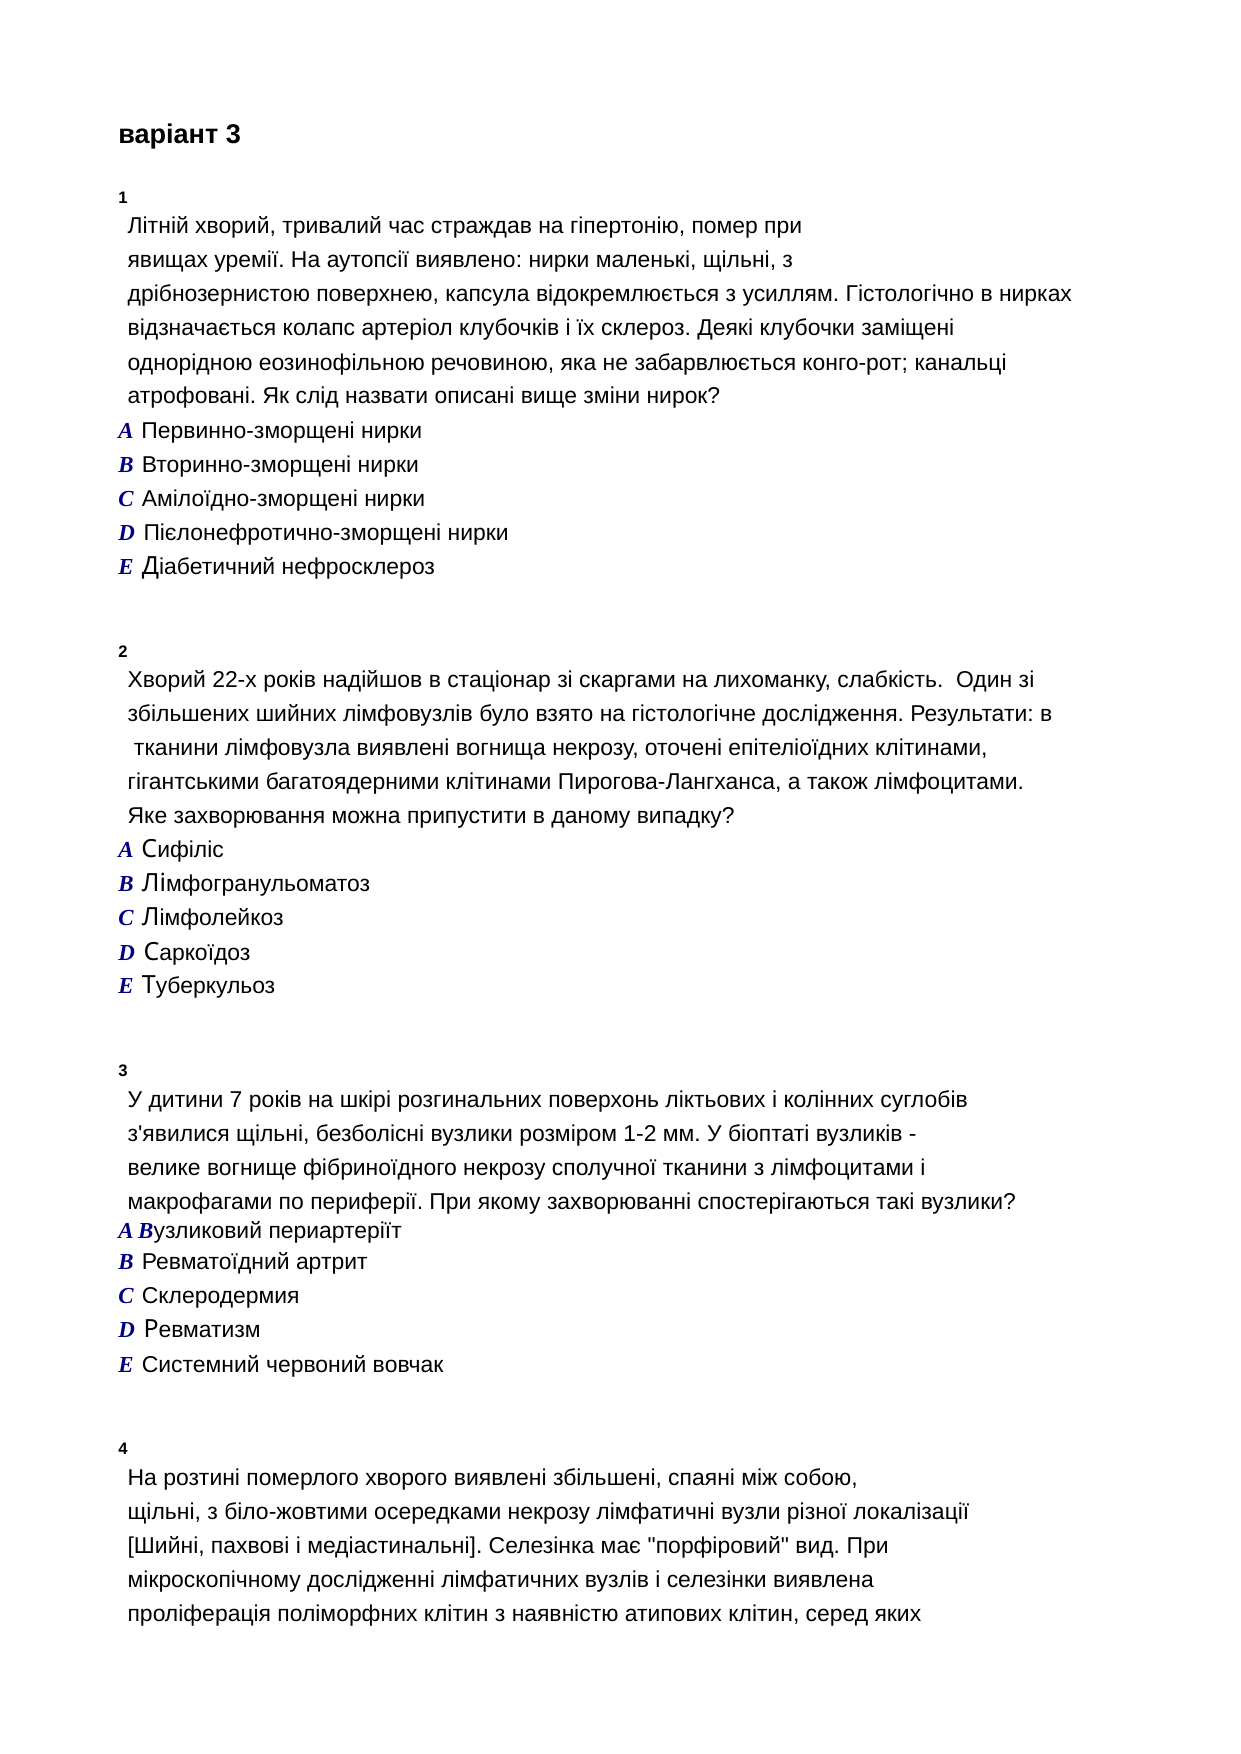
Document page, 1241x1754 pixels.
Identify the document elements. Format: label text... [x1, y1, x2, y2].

text На розтині померлого хворого виявлені збільшені, спаяні між собою, [118, 1458, 1122, 1492]
text дрібнозернистою поверхнею, капсула відокремлюється з усиллям. Гістологічно в нирках [118, 275, 1122, 309]
text A Первинно-зморщені нирки [118, 411, 1122, 445]
text мікроскопічному дослідженні лімфатичних вузлів і селезінки виявлена [118, 1561, 1122, 1594]
text У дитини 7 років на шкірі розгинальних поверхонь ліктьових і колінних суглобів [118, 1080, 1122, 1114]
text збільшених шийних лімфовузлів було взято на гістологічне дослідження. Результати: в [118, 695, 1122, 729]
text відзначається колапс артеріол клубочків і їх склероз. Деякі клубочки заміщені [118, 309, 1122, 343]
text Хворий 22-х років надійшов в стаціонар зі скаргами на лихоманку, слабкість. Один зі [118, 661, 1122, 695]
text атрофовані. Як слід назвати описані вище зміни нирок? [118, 377, 1122, 411]
text E Діабетичний нефросклероз [118, 547, 1122, 582]
text щільні, з біло-жовтими осередками некрозу лімфатичні вузли різної локалізації [118, 1492, 1122, 1526]
text C Лімфолейкоз [118, 899, 1122, 933]
text D Пієлонефротично-зморщені нирки [118, 513, 1122, 547]
text E Системний червоний вовчак [118, 1345, 1122, 1379]
text 3 [118, 1061, 1122, 1080]
text B Ревматоїдний артрит [118, 1243, 1122, 1277]
text з'явилися щільні, безболісні вузлики розміром 1-2 мм. У біоптаті вузликів - [118, 1114, 1122, 1148]
text 1 [118, 188, 1122, 207]
text B Вторинно-зморщені нирки [118, 445, 1122, 479]
text B Лімфогранульоматоз [118, 865, 1122, 899]
text D Саркоїдоз [118, 933, 1122, 967]
text однорідною еозинофільною речовиною, яка не забарвлюється конго-рот; канальці [118, 343, 1122, 377]
text макрофагами по периферії. При якому захворюванні спостерігаються такі вузлики? [118, 1182, 1122, 1217]
text C Амілоїдно-зморщені нирки [118, 479, 1122, 513]
text D Ревматизм [118, 1311, 1122, 1345]
text A Сифіліс [118, 831, 1122, 865]
text C Склеродермия [118, 1277, 1122, 1311]
text Яке захворювання можна припустити в даному випадку? [118, 797, 1122, 831]
text 4 [118, 1439, 1122, 1458]
text 2 [118, 641, 1122, 661]
text явищах уремії. На аутопсії виявлено: нирки маленькі, щільні, з [118, 241, 1122, 275]
text проліферація поліморфних клітин з наявністю атипових клітин, серед яких [118, 1594, 1122, 1629]
text A Вузликовий периартеріїт [118, 1217, 1122, 1243]
text варіант 3 [118, 118, 1122, 149]
text Літній хворий, тривалий час страждав на гіпертонію, помер при [118, 207, 1122, 241]
text гігантськими багатоядерними клітинами Пирогова-Лангханса, а також лімфоцитами. [118, 763, 1122, 797]
text [Шийні, пахвові і медіастинальні]. Селезінка має "порфіровий" вид. При [118, 1526, 1122, 1561]
text E Туберкульоз [118, 967, 1122, 1001]
text тканини лімфовузла виявлені вогнища некрозу, оточені епітеліоїдних клітинами, [118, 729, 1122, 763]
text велике вогнище фібриноїдного некрозу сполучної тканини з лімфоцитами і [118, 1148, 1122, 1182]
